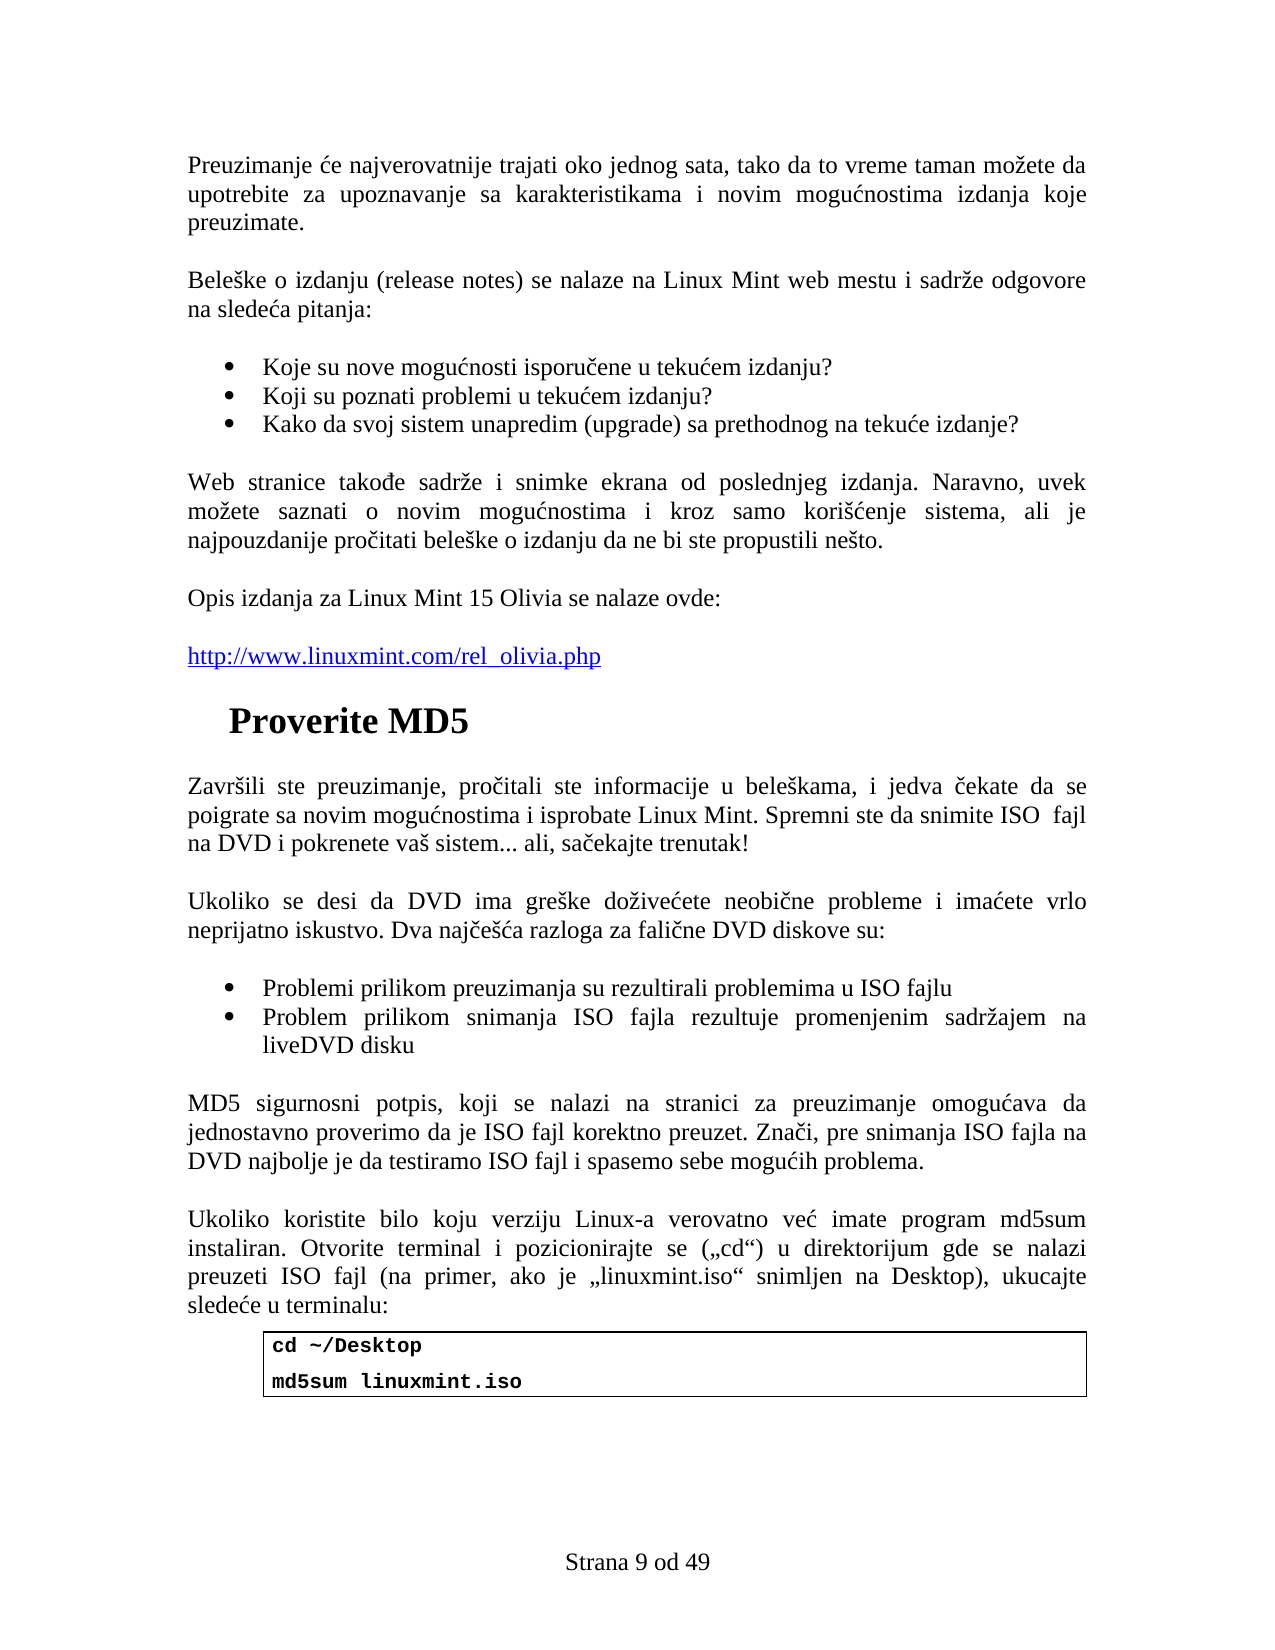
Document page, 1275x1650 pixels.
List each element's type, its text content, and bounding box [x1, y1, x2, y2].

text Preuzimanje će najverovatnije trajati oko jednog sata, tako da to vreme taman možete da upotrebite za upoznavanje sa karakteristikama i novim mogućnostima izdanja koje preuzimate. [187, 150, 1087, 236]
text Ukoliko koristite bilo koju verziju Linux-a verovatno već imate program md5sum instaliran. Otvorite terminal i pozicionirajte se („cd“) u direktorijum gde se nalazi preuzeti ISO fajl (na primer, ako je „linuxmint.iso“ snimljen na Desktop), ukucajte sledeće u terminalu: [187, 1204, 1087, 1319]
text Web stranice takođe sadrže i snimke ekrana od poslednjeg izdanja. Naravno, uvek možete saznati o novim mogućnostima i kroz samo korišćenje sistema, ali je najpouzdanije pročitati beleške o izdanju da ne bi ste propustili nešto. [187, 467, 1087, 554]
list Problemi prilikom preuzimanja su rezultirali problemima u ISO fajlu [225, 973, 1087, 1002]
subtitle Proverite MD5 [187, 699, 1087, 742]
list Problem prilikom snimanja ISO fajla rezultuje promenjenim sadržajem na liveDVD disku [225, 1002, 1087, 1059]
text md5sum linuxmint.iso [264, 1368, 1086, 1396]
text cd ~/Desktop [264, 1333, 1086, 1358]
text MD5 sigurnosni potpis, koji se nalazi na stranici za preuzimanje omogućava da jednostavno proverimo da je ISO fajl korektno preuzet. Znači, pre snimanja ISO fajla na DVD najbolje je da testiramo ISO fajl i spasemo sebe mogućih problema. [187, 1088, 1087, 1175]
text Završili ste preuzimanje, pročitali ste informacije u beleškama, i jedva čekate da se poigrate sa novim mogućnostima i isprobate Linux Mint. Spremni ste da snimite ISO fajl na DVD i pokrenete vaš sistem... ali, sačekajte trenutak! [187, 771, 1087, 857]
text http://www.linuxmint.com/rel_olivia.php [187, 641, 1087, 669]
list Koje su nove mogućnosti isporučene u tekućem izdanju? [225, 352, 1087, 381]
text Ukoliko se desi da DVD ima greške doživećete neobične probleme i imaćete vrlo neprijatno iskustvo. Dva najčešća razloga za falične DVD diskove su: [187, 886, 1087, 944]
list Kako da svoj sistem unapredim (upgrade) sa prethodnog na tekuće izdanje? [225, 409, 1087, 438]
text Beleške o izdanju (release notes) se nalaze na Linux Mint web mestu i sadrže odgovore na sledeća pitanja: [187, 265, 1087, 323]
text Opis izdanja za Linux Mint 15 Olivia se nalaze ovde: [187, 583, 1087, 612]
list Koji su poznati problemi u tekućem izdanju? [225, 381, 1087, 409]
